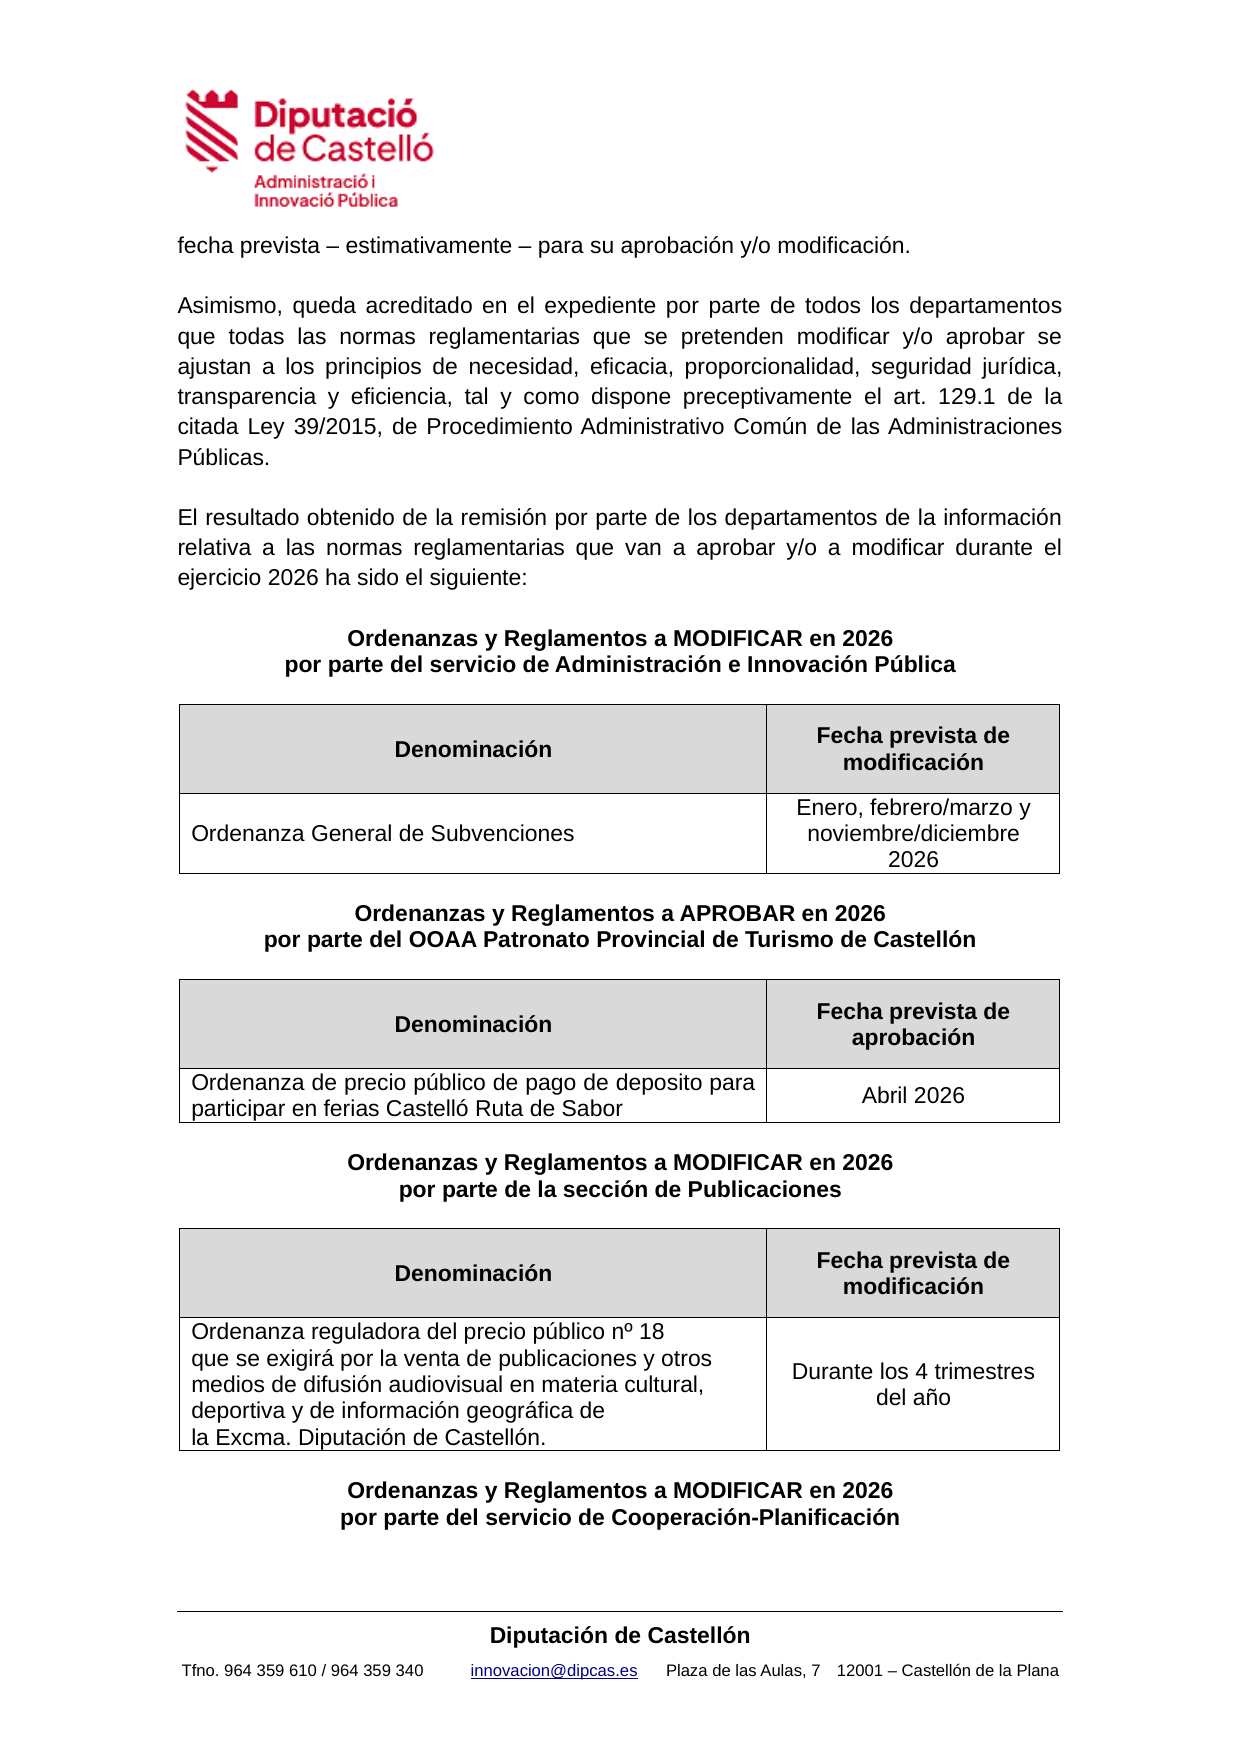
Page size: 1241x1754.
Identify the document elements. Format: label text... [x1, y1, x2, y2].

text Asimismo, queda acreditado en el expediente por parte de todos los departamentos que todas las normas reglamentarias que se pretenden modificar y/o aprobar se ajustan a los principios de necesidad, eficacia, proporcionalidad, seguridad jurídica, transparencia y eficiencia, tal y como dispone preceptivamente el art. 129.1 de la citada Ley 39/2015, de Procedimiento Administrativo Común de las Administraciones Públicas. [177, 292, 1063, 470]
text El resultado obtenido de la remisión por parte de los departamentos de la información relativa a las normas reglamentarias que van a aprobar y/o a modificar durante el ejercicio 2026 ha sido el siguiente: [177, 504, 1063, 591]
text Ordenanzas y Reglamentos a MODIFICAR en 2026 [177, 1477, 1063, 1504]
table_cell Durante los 4 trimestres del año [767, 1318, 1059, 1450]
table_header Fecha prevista de aprobación [767, 980, 1059, 1068]
table_header Denominación [180, 980, 766, 1068]
table_cell Ordenanza reguladora del precio público nº 18 que se exigirá por la venta de publicaciones y otros medios de difusión audiovisual en materia cultural, deportiva y de información geográfica de la Excma. Diputación de Castellón. [180, 1318, 766, 1450]
table_header Fecha prevista de modificación [767, 1229, 1059, 1317]
text fecha prevista – estimativamente – para su aprobación y/o modificación. [177, 232, 1063, 258]
text Ordenanzas y Reglamentos a APROBAR en 2026 [177, 900, 1063, 926]
table_header Denominación [180, 705, 766, 793]
table_header Denominación [180, 1229, 766, 1317]
text por parte del servicio de Administración e Innovación Pública [177, 651, 1063, 677]
table_header Fecha prevista de modificación [767, 705, 1059, 793]
text por parte del servicio de Cooperación-Planificación [177, 1504, 1063, 1530]
table_cell Ordenanza General de Subvenciones [180, 794, 766, 873]
table_cell Abril 2026 [767, 1069, 1059, 1122]
picture [180, 80, 445, 221]
table_cell Ordenanza de precio público de pago de deposito para participar en ferias Castelló Ruta de Sabor [180, 1069, 766, 1122]
text Ordenanzas y Reglamentos a MODIFICAR en 2026 [177, 625, 1063, 651]
table_cell Enero, febrero/marzo y noviembre/diciembre 2026 [767, 794, 1059, 873]
text por parte de la sección de Publicaciones [177, 1176, 1063, 1202]
text Ordenanzas y Reglamentos a MODIFICAR en 2026 [177, 1149, 1063, 1176]
text por parte del OOAA Patronato Provincial de Turismo de Castellón [177, 926, 1063, 953]
